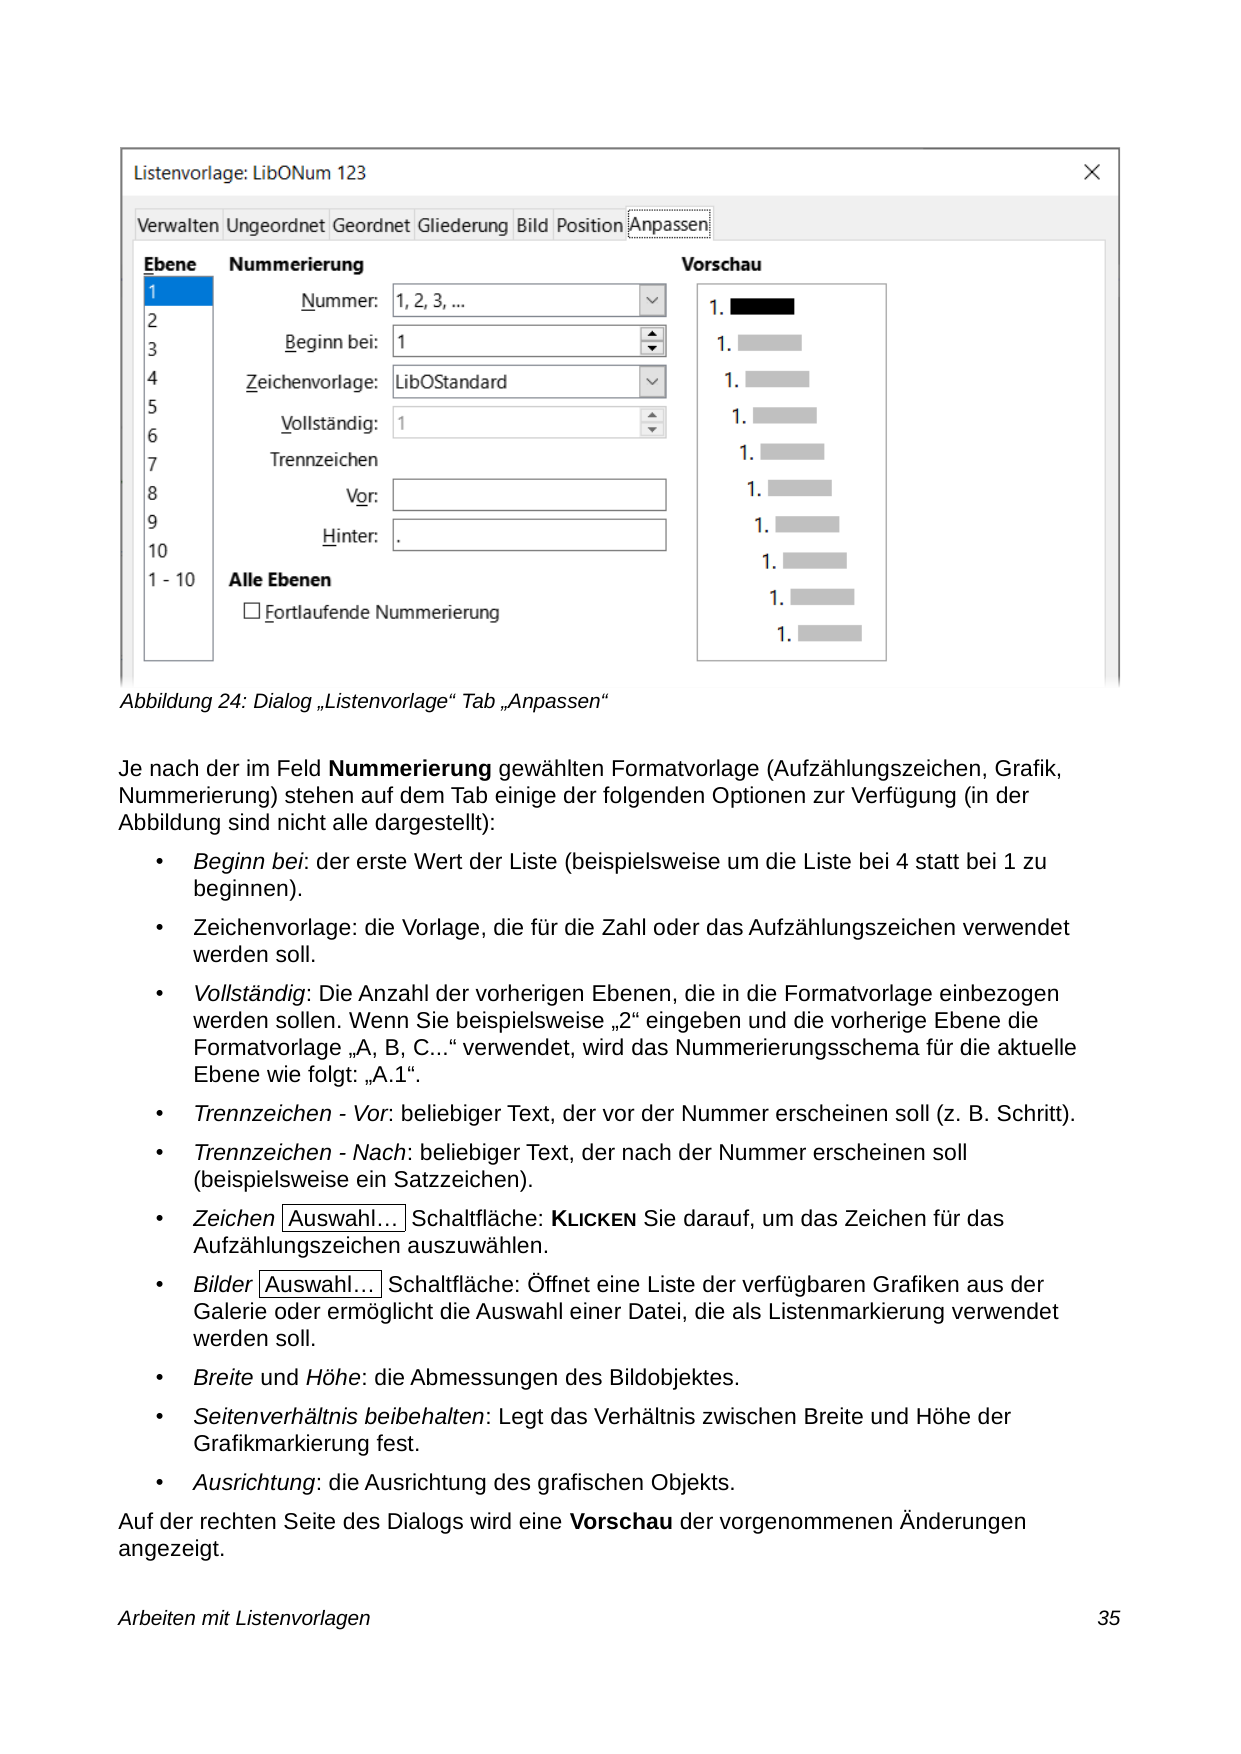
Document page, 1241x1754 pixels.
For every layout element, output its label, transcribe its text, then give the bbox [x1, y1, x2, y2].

list Breite und Höhe: die Abmessungen des Bildobjektes. [156, 1363, 1122, 1390]
list Trennzeichen - Vor: beliebiger Text, der vor der Nummer erscheinen soll (z. B. Schritt). [156, 1099, 1122, 1126]
list Ausrichtung: die Ausrichtung des grafischen Objekts. [156, 1468, 1122, 1495]
list Vollständig: Die Anzahl der vorherigen Ebenen, die in die Formatvorlage einbezogen werden sollen. Wenn Sie beispielsweise „2“ eingeben und die vorherige Ebene die Formatvorlage „A, B, C...“ verwendet, wird das Nummerierungsschema für die aktuelle Ebene wie folgt: „A.1“. [156, 979, 1122, 1087]
list Bilder Auswahl… Schaltfläche: Öffnet eine Liste der verfügbaren Grafiken aus der Galerie oder ermöglicht die Auswahl einer Datei, die als Listenmarkierung verwendet werden soll. [156, 1270, 1122, 1352]
text Auf der rechten Seite des Dialogs wird eine Vorschau der vorgenommenen Änderungen angezeigt. [118, 1507, 1122, 1561]
list Seitenverhältnis beibehalten: Legt das Verhältnis zwischen Breite und Höhe der Grafikmarkierung fest. [156, 1402, 1122, 1456]
list Zeichenvorlage: die Vorlage, die für die Zahl oder das Aufzählungszeichen verwendet werden soll. [156, 913, 1122, 967]
picture [120, 147, 1121, 689]
list Zeichen Auswahl… Schaltfläche: Klicken Sie darauf, um das Zeichen für das Aufzählungszeichen auszuwählen. [156, 1204, 1122, 1258]
text Je nach der im Feld Nummerierung gewählten Formatvorlage (Aufzählungszeichen, Grafik, Nummerierung) stehen auf dem Tab einige der folgenden Optionen zur Verfügung (in der Abbildung sind nicht alle dargestellt): [118, 754, 1122, 835]
text Abbildung 24: Dialog „Listenvorlage“ Tab „Anpassen“ [120, 689, 1120, 713]
list Trennzeichen - Nach: beliebiger Text, der nach der Nummer erscheinen soll (beispielsweise ein Satzzeichen). [156, 1138, 1122, 1192]
list Beginn bei: der erste Wert der Liste (beispielsweise um die Liste bei 4 statt bei 1 zu beginnen). [156, 847, 1122, 901]
